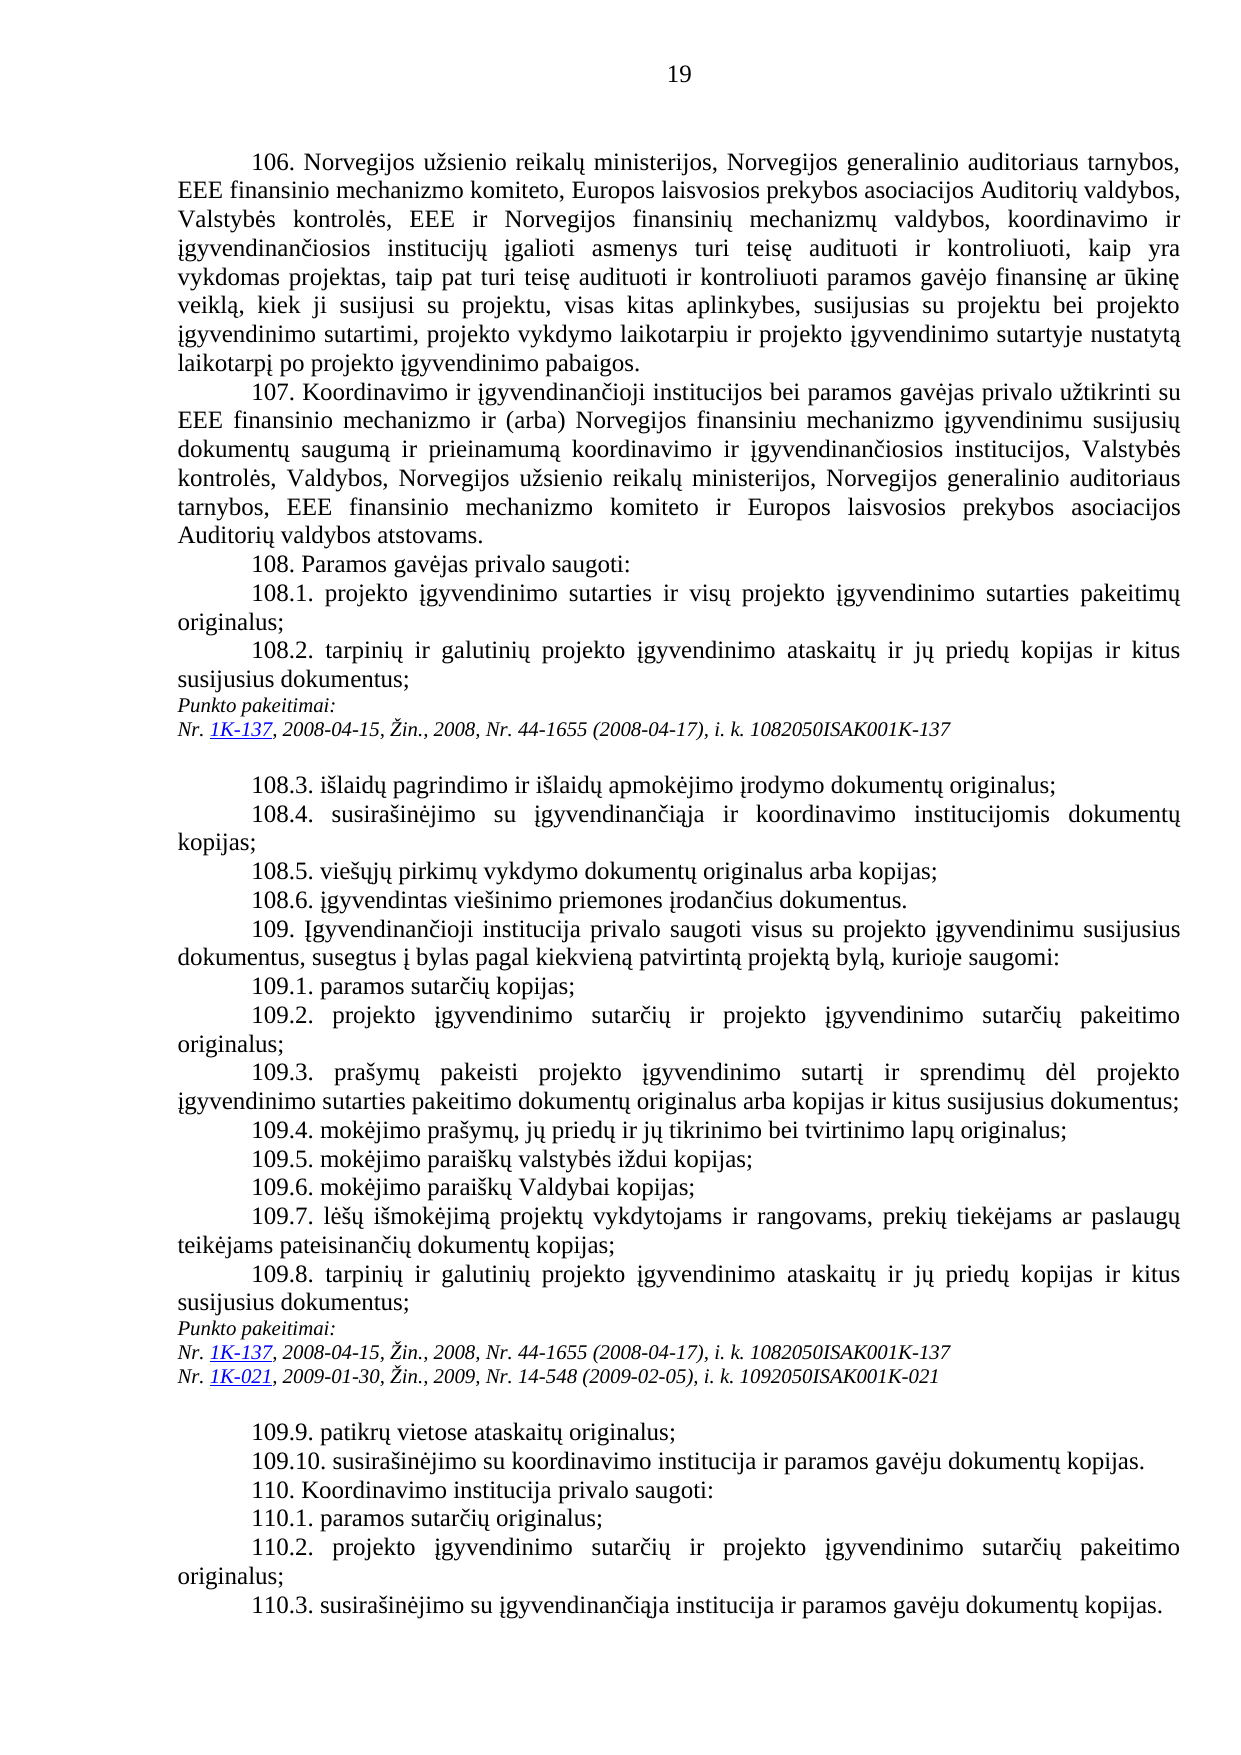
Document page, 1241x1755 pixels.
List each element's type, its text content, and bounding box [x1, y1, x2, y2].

text 110. Koordinavimo institucija privalo saugoti: [177, 1475, 1181, 1503]
text 108.6. įgyvendintas viešinimo priemones įrodančius dokumentus. [177, 885, 1181, 914]
text Nr. 1K-021, 2009-01-30, Žin., 2009, Nr. 14-548 (2009-02-05), i. k. 1092050ISAK001K-021 [177, 1364, 1181, 1388]
text 108.2. tarpinių ir galutinių projekto įgyvendinimo ataskaitų ir jų priedų kopijas ir kitus susijusius dokumentus; [177, 636, 1181, 693]
text 109.3. prašymų pakeisti projekto įgyvendinimo sutartį ir sprendimų dėl projekto įgyvendinimo sutarties pakeitimo dokumentų originalus arba kopijas ir kitus susijusius dokumentus; [177, 1057, 1181, 1115]
text 106. Norvegijos užsienio reikalų ministerijos, Norvegijos generalinio auditoriaus tarnybos, EEE finansinio mechanizmo komiteto, Europos laisvosios prekybos asociacijos Auditorių valdybos, Valstybės kontrolės, EEE ir Norvegijos finansinių mechanizmų valdybos, koordinavimo ir įgyvendinančiosios institucijų įgalioti asmenys turi teisę audituoti ir kontroliuoti, kaip yra vykdomas projektas, taip pat turi teisę audituoti ir kontroliuoti paramos gavėjo finansinę ar ūkinę veiklą, kiek ji susijusi su projektu, visas kitas aplinkybes, susijusias su projektu bei projekto įgyvendinimo sutartimi, projekto vykdymo laikotarpiu ir projekto įgyvendinimo sutartyje nustatytą laikotarpį po projekto įgyvendinimo pabaigos. [177, 147, 1181, 377]
text 110.3. susirašinėjimo su įgyvendinančiąja institucija ir paramos gavėju dokumentų kopijas. [177, 1590, 1181, 1618]
text 110.1. paramos sutarčių originalus; [177, 1503, 1181, 1532]
text 109.9. patikrų vietose ataskaitų originalus; [177, 1417, 1181, 1446]
text Punkto pakeitimai: [177, 693, 1181, 717]
text 108.4. susirašinėjimo su įgyvendinančiąja ir koordinavimo institucijomis dokumentų kopijas; [177, 799, 1181, 856]
text 108.3. išlaidų pagrindimo ir išlaidų apmokėjimo įrodymo dokumentų originalus; [177, 770, 1181, 799]
text 109.2. projekto įgyvendinimo sutarčių ir projekto įgyvendinimo sutarčių pakeitimo originalus; [177, 1000, 1181, 1057]
text 109.5. mokėjimo paraiškų valstybės iždui kopijas; [177, 1144, 1181, 1172]
text 109.4. mokėjimo prašymų, jų priedų ir jų tikrinimo bei tvirtinimo lapų originalus; [177, 1115, 1181, 1144]
text Punkto pakeitimai: [177, 1316, 1181, 1340]
text 109.6. mokėjimo paraiškų Valdybai kopijas; [177, 1172, 1181, 1201]
text 109.1. paramos sutarčių kopijas; [177, 971, 1181, 1000]
text 109.10. susirašinėjimo su koordinavimo institucija ir paramos gavėju dokumentų kopijas. [177, 1446, 1181, 1475]
text 108. Paramos gavėjas privalo saugoti: [177, 549, 1181, 578]
text 108.1. projekto įgyvendinimo sutarties ir visų projekto įgyvendinimo sutarties pakeitimų originalus; [177, 578, 1181, 636]
text 109.7. lėšų išmokėjimą projektų vykdytojams ir rangovams, prekių tiekėjams ar paslaugų teikėjams pateisinančių dokumentų kopijas; [177, 1201, 1181, 1259]
text 109.8. tarpinių ir galutinių projekto įgyvendinimo ataskaitų ir jų priedų kopijas ir kitus susijusius dokumentus; [177, 1259, 1181, 1316]
text 107. Koordinavimo ir įgyvendinančioji institucijos bei paramos gavėjas privalo užtikrinti su EEE finansinio mechanizmo ir (arba) Norvegijos finansiniu mechanizmo įgyvendinimu susijusių dokumentų saugumą ir prieinamumą koordinavimo ir įgyvendinančiosios institucijos, Valstybės kontrolės, Valdybos, Norvegijos užsienio reikalų ministerijos, Norvegijos generalinio auditoriaus tarnybos, EEE finansinio mechanizmo komiteto ir Europos laisvosios prekybos asociacijos Auditorių valdybos atstovams. [177, 377, 1181, 549]
text Nr. 1K-137, 2008-04-15, Žin., 2008, Nr. 44-1655 (2008-04-17), i. k. 1082050ISAK001K-137 [177, 1340, 1181, 1364]
text 110.2. projekto įgyvendinimo sutarčių ir projekto įgyvendinimo sutarčių pakeitimo originalus; [177, 1532, 1181, 1590]
text 109. Įgyvendinančioji institucija privalo saugoti visus su projekto įgyvendinimu susijusius dokumentus, susegtus į bylas pagal kiekvieną patvirtintą projektą bylą, kurioje saugomi: [177, 914, 1181, 971]
text 108.5. viešųjų pirkimų vykdymo dokumentų originalus arba kopijas; [177, 856, 1181, 885]
text Nr. 1K-137, 2008-04-15, Žin., 2008, Nr. 44-1655 (2008-04-17), i. k. 1082050ISAK001K-137 [177, 717, 1181, 741]
